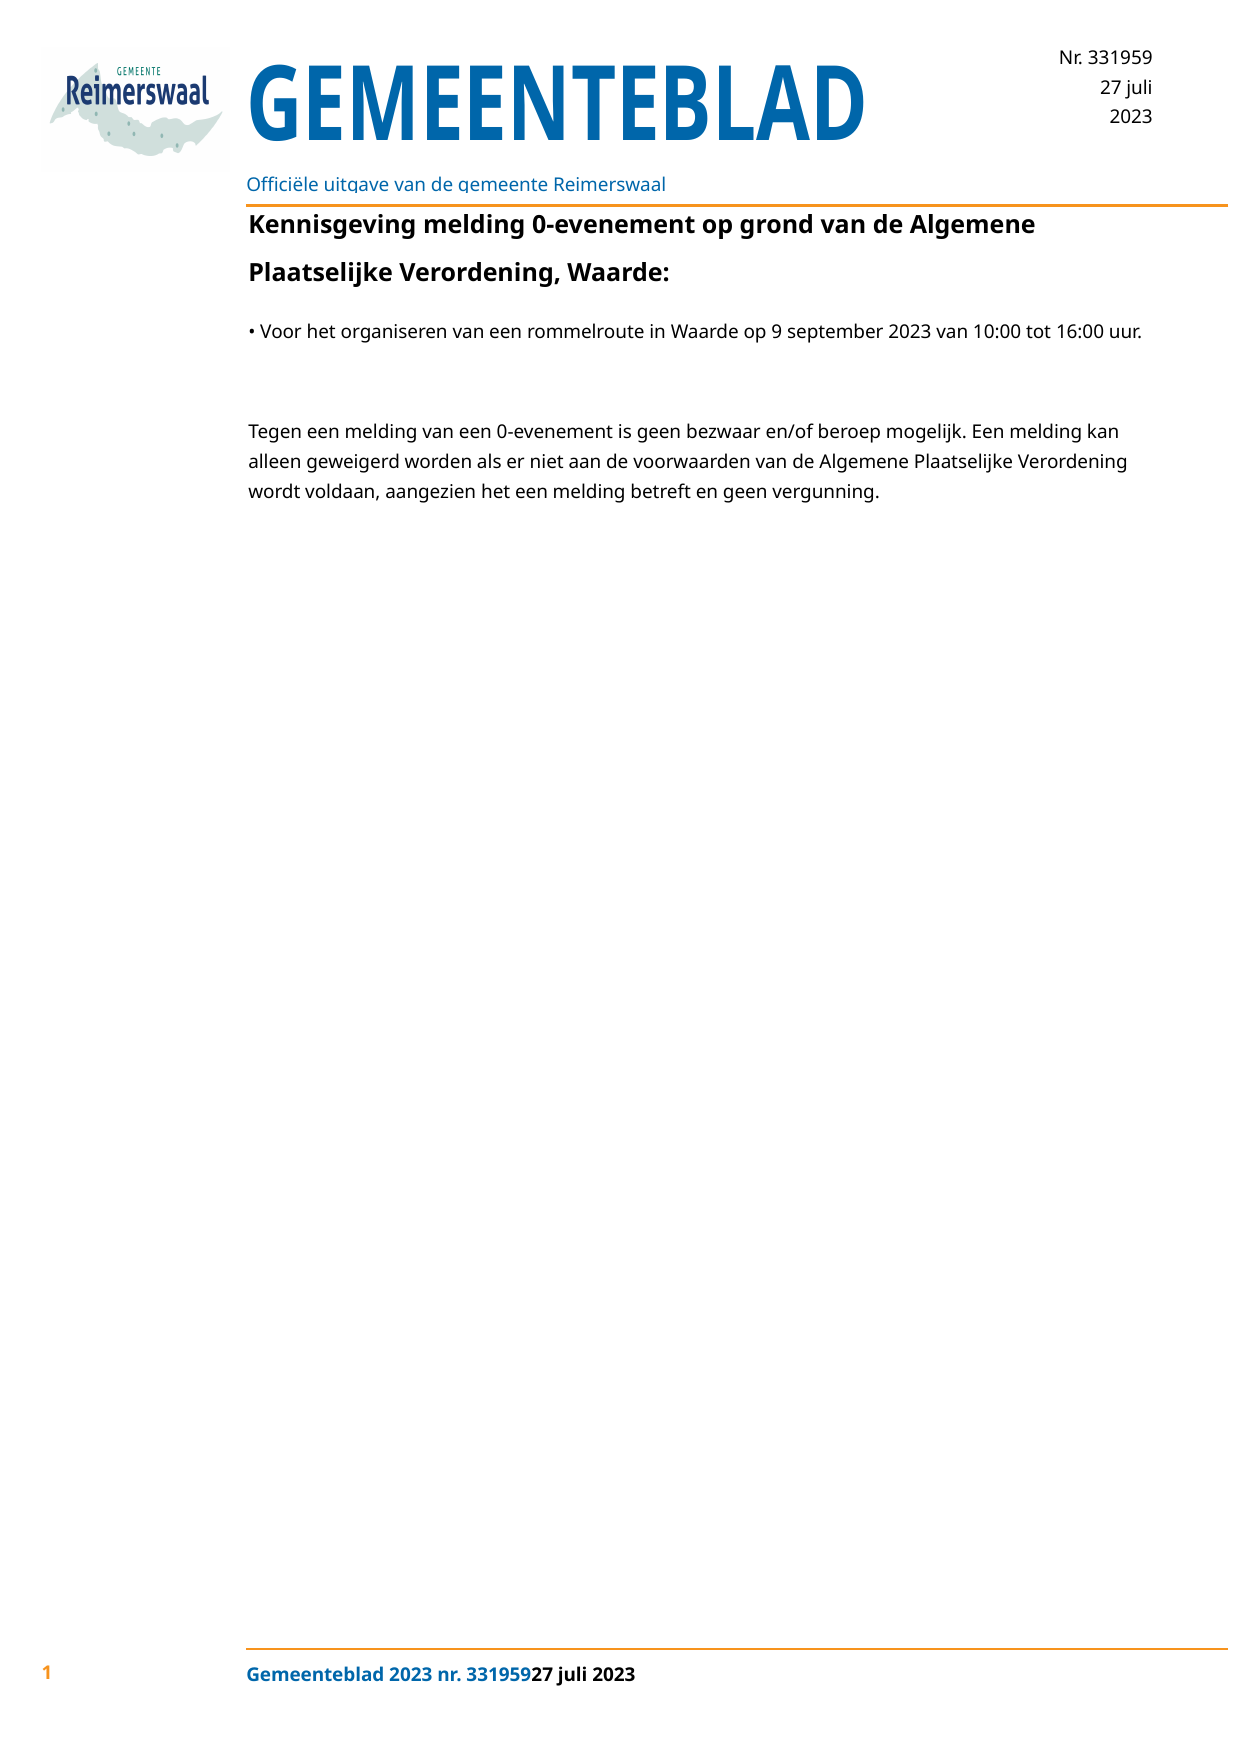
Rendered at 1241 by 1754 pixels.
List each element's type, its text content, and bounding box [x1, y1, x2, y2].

text • Voor het organiseren van een rommelroute in Waarde op 9 september 2023 van 10:00 tot 16:00 uur. [248, 318, 1152, 344]
picture [41, 47, 231, 172]
text Tegen een melding van een 0-evenement is geen bezwaar en/of beroep mogelijk. Een melding kan alleen geweigerd worden als er niet aan de voorwaarden van de Algemene Plaatselijke Verordening wordt voldaan, aangezien het een melding betreft en geen vergunning. [248, 419, 1152, 504]
text Kennisgeving melding 0-evenement op grond van de Algemene Plaatselijke Verordening, Waarde: [248, 207, 1152, 288]
